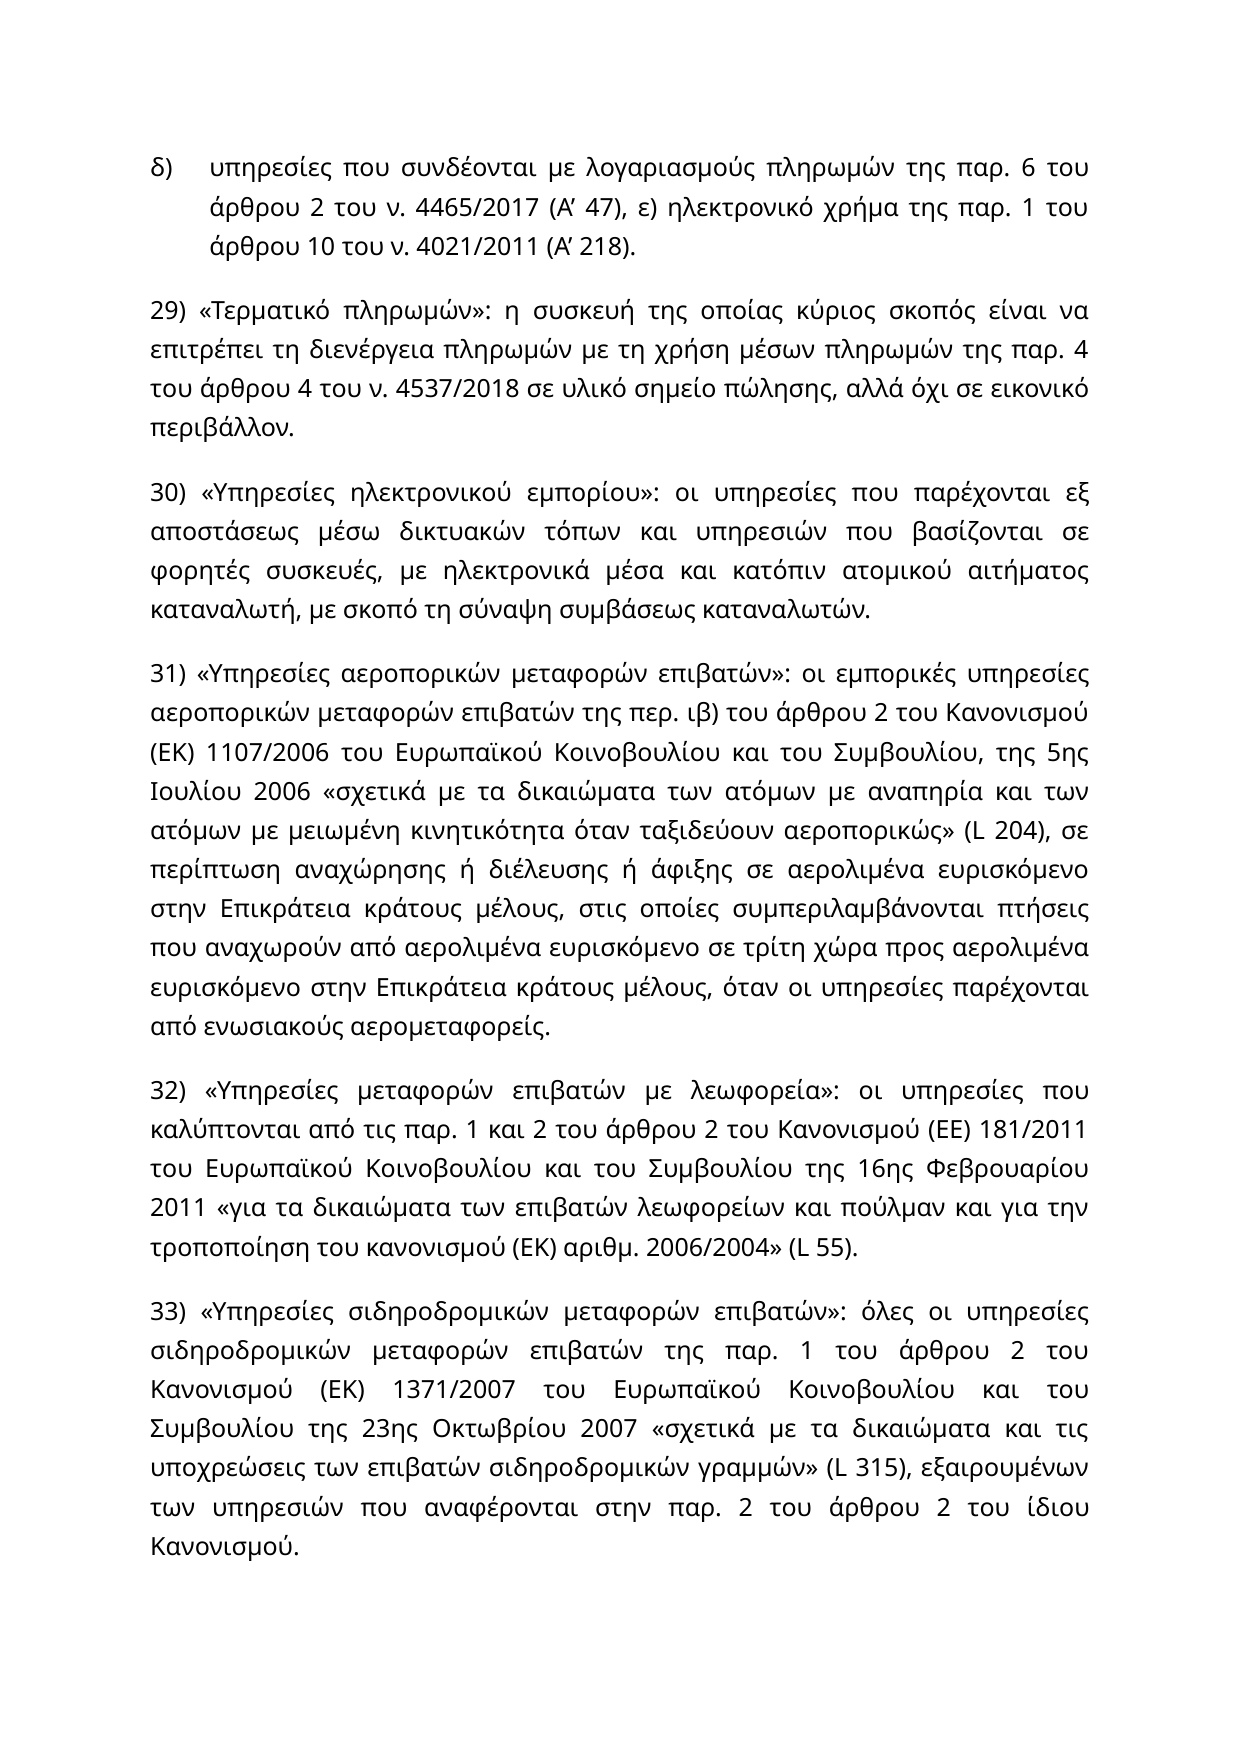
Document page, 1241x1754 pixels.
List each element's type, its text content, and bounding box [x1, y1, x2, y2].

text 32) «Υπηρεσίες μεταφορών επιβατών με λεωφορεία»: οι υπηρεσίες που καλύπτονται από τις παρ. 1 και 2 του άρθρου 2 του Κανονισμού (ΕΕ) 181/2011 του Ευρωπαϊκού Κοινοβουλίου και του Συμβουλίου της 16ης Φεβρουαρίου 2011 «για τα δικαιώματα των επιβατών λεωφορείων και πούλμαν και για την τροποποίηση του κανονισμού (ΕΚ) αριθμ. 2006/2004» (L 55). [150, 1072, 1090, 1263]
text 33) «Υπηρεσίες σιδηροδρομικών μεταφορών επιβατών»: όλες οι υπηρεσίες σιδηροδρομικών μεταφορών επιβατών της παρ. 1 του άρθρου 2 του Κανονισμού (ΕΚ) 1371/2007 του Ευρωπαϊκού Κοινοβουλίου και του Συμβουλίου της 23ης Οκτωβρίου 2007 «σχετικά με τα δικαιώματα και τις υποχρεώσεις των επιβατών σιδηροδρομικών γραμμών» (L 315), εξαιρουμένων των υπηρεσιών που αναφέρονται στην παρ. 2 του άρθρου 2 του ίδιου Κανονισμού. [150, 1293, 1090, 1562]
list δ) υπηρεσίες που συνδέονται με λογαριασμούς πληρωμών της παρ. 6 του άρθρου 2 του ν. 4465/2017 (Α’ 47), ε) ηλεκτρονικό χρήμα της παρ. 1 του άρθρου 10 του ν. 4021/2011 (Α’ 218). [150, 150, 1090, 262]
text 29) «Τερματικό πληρωμών»: η συσκευή της οποίας κύριος σκοπός είναι να επιτρέπει τη διενέργεια πληρωμών με τη χρήση μέσων πληρωμών της παρ. 4 του άρθρου 4 του ν. 4537/2018 σε υλικό σημείο πώλησης, αλλά όχι σε εικονικό περιβάλλον. [150, 292, 1090, 444]
text 30) «Υπηρεσίες ηλεκτρονικού εμπορίου»: οι υπηρεσίες που παρέχονται εξ αποστάσεως μέσω δικτυακών τόπων και υπηρεσιών που βασίζονται σε φορητές συσκευές, με ηλεκτρονικά μέσα και κατόπιν ατομικού αιτήματος καταναλωτή, με σκοπό τη σύναψη συμβάσεως καταναλωτών. [150, 474, 1090, 626]
text 31) «Υπηρεσίες αεροπορικών μεταφορών επιβατών»: οι εμπορικές υπηρεσίες αεροπορικών μεταφορών επιβατών της περ. ιβ) του άρθρου 2 του Κανονισμού (ΕΚ) 1107/2006 του Ευρωπαϊκού Κοινοβουλίου και του Συμβουλίου, της 5ης Ιουλίου 2006 «σχετικά με τα δικαιώματα των ατόμων με αναπηρία και των ατόμων με μειωμένη κινητικότητα όταν ταξιδεύουν αεροπορικώς» (L 204), σε περίπτωση αναχώρησης ή διέλευσης ή άφιξης σε αερολιμένα ευρισκόμενο στην Επικράτεια κράτους μέλους, στις οποίες συμπεριλαμβάνονται πτήσεις που αναχωρούν από αερολιμένα ευρισκόμενο σε τρίτη χώρα προς αερολιμένα ευρισκόμενο στην Επικράτεια κράτους μέλους, όταν οι υπηρεσίες παρέχονται από ενωσιακούς αερομεταφορείς. [150, 656, 1090, 1042]
